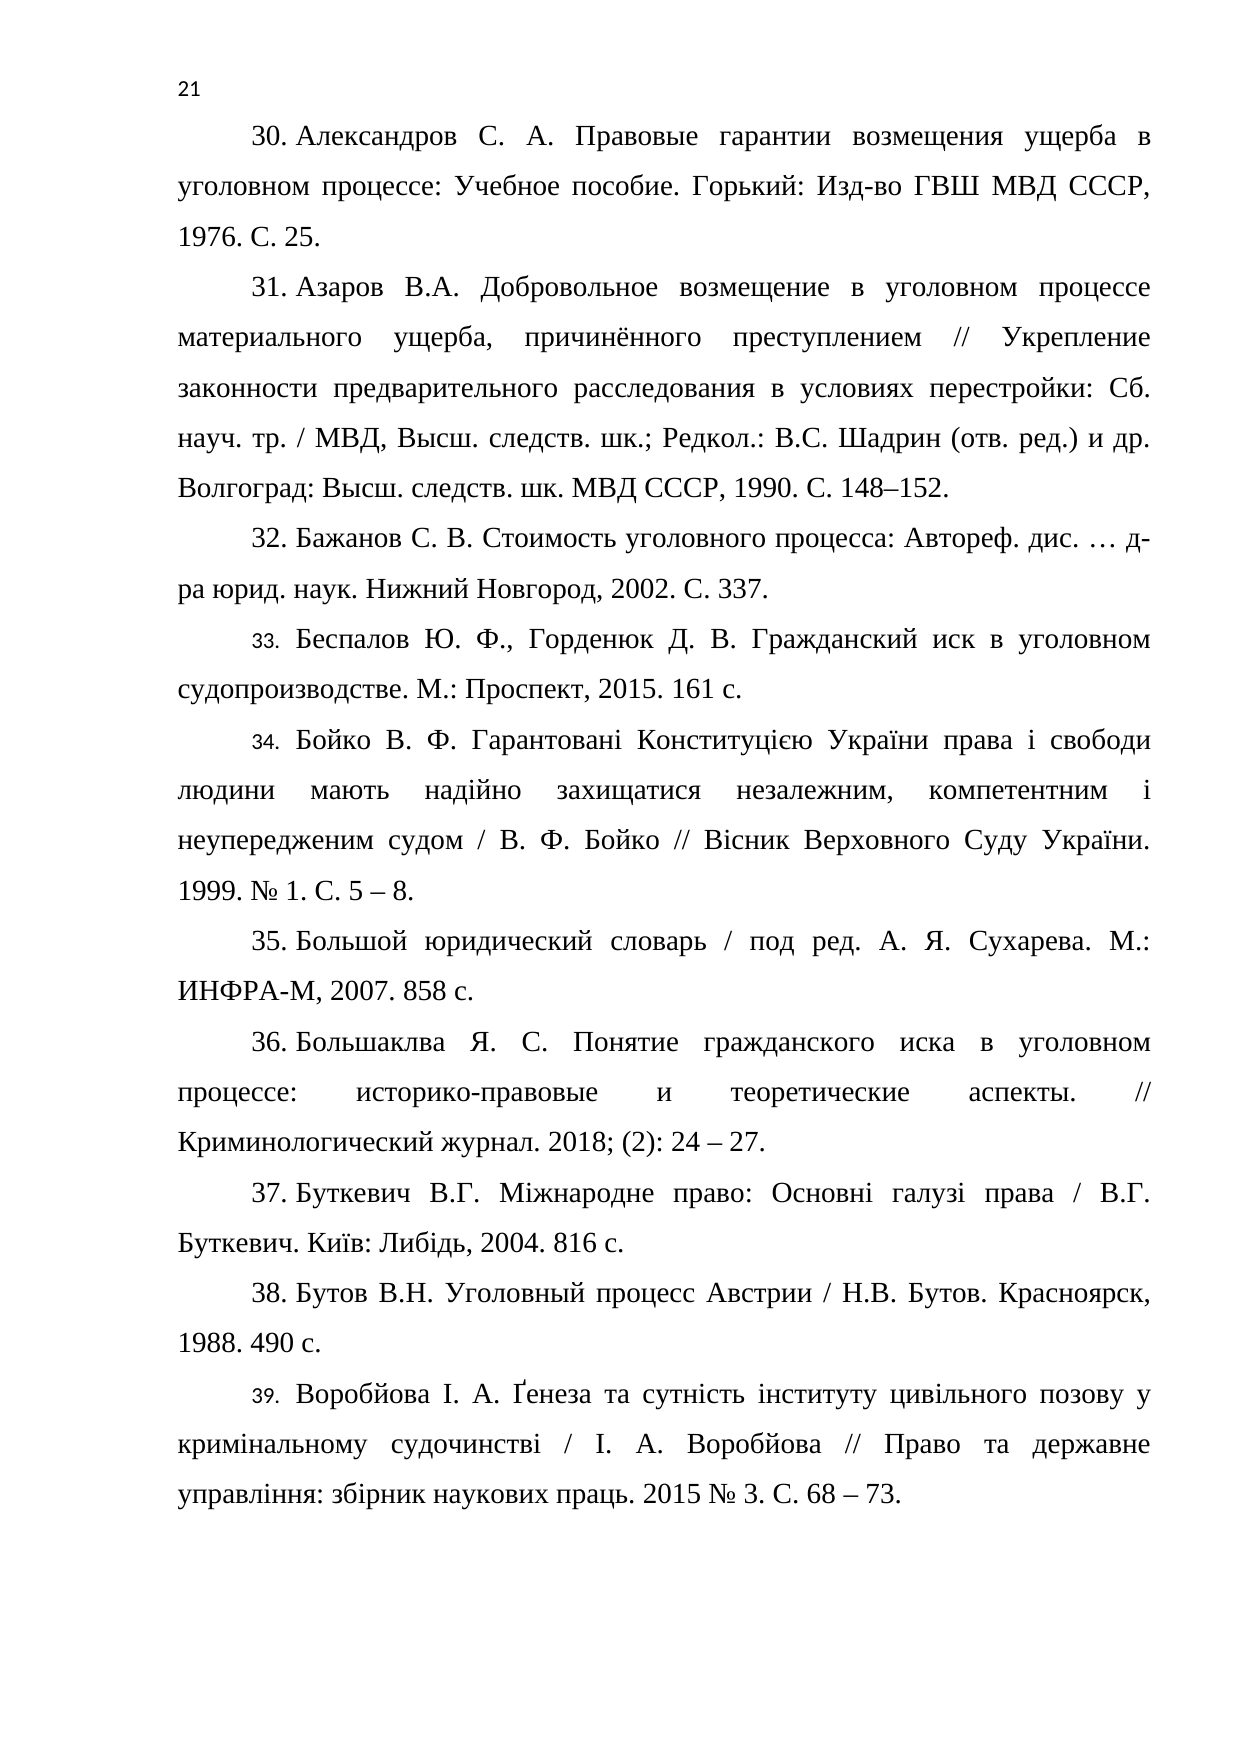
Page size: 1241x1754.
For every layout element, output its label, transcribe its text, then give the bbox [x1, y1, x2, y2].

list Бойко В. Ф. Гарантовані Конституцією України права і свободи людини мають надійно захищатися незалежним, компетентним і неупередженим судом / В. Ф. Бойко // Вісник Верховного Суду України. 1999. № 1. С. 5 – 8. [177, 722, 1152, 906]
list Бутов В.Н. Уголовный процесс Австрии / Н.В. Бутов. Красноярск, 1988. 490 с. [177, 1275, 1152, 1359]
list Бажанов С. В. Стоимость уголовного процесса: Автореф. дис. … д-ра юрид. наук. Нижний Новгород, 2002. С. 337. [177, 521, 1152, 604]
list Буткевич В.Г. Міжнародне право: Основні галузі права / В.Г. Буткевич. Київ: Либідь, 2004. 816 с. [177, 1175, 1152, 1258]
list Большой юридический словарь / под ред. А. Я. Сухарева. М.: ИНФРА-М, 2007. 858 с. [177, 923, 1152, 1007]
list Беспалов Ю. Ф., Горденюк Д. В. Гражданский иск в уголовном судопроизводстве. М.: Проспект, 2015. 161 с. [177, 621, 1152, 705]
list Воробйова І. А. Ґенеза та сутність інституту цивільного позову у кримінальному судочинстві / І. А. Воробйова // Право та державне управління: збірник наукових праць. 2015 № 3. С. 68 – 73. [177, 1376, 1152, 1510]
list Азаров В.А. Добровольное возмещение в уголовном процессе материального ущерба, причинённого преступлением // Укрепление законности предварительного расследования в условиях перестройки: Сб. науч. тр. / МВД, Высш. следств. шк.; Редкол.: В.С. Шадрин (отв. ред.) и др. Волгоград: Высш. следств. шк. МВД СССР, 1990. С. 148–152. [177, 269, 1152, 504]
list Александров С. А. Правовые гарантии возмещения ущерба в уголовном процессе: Учебное пособие. Горький: Изд-во ГВШ МВД СССР, 1976. С. 25. [177, 118, 1152, 252]
list Большаклва Я. С. Понятие гражданского иска в уголовном процессе: историко-правовые и теоретические аспекты. // Криминологический журнал. 2018; (2): 24 – 27. [177, 1024, 1152, 1158]
